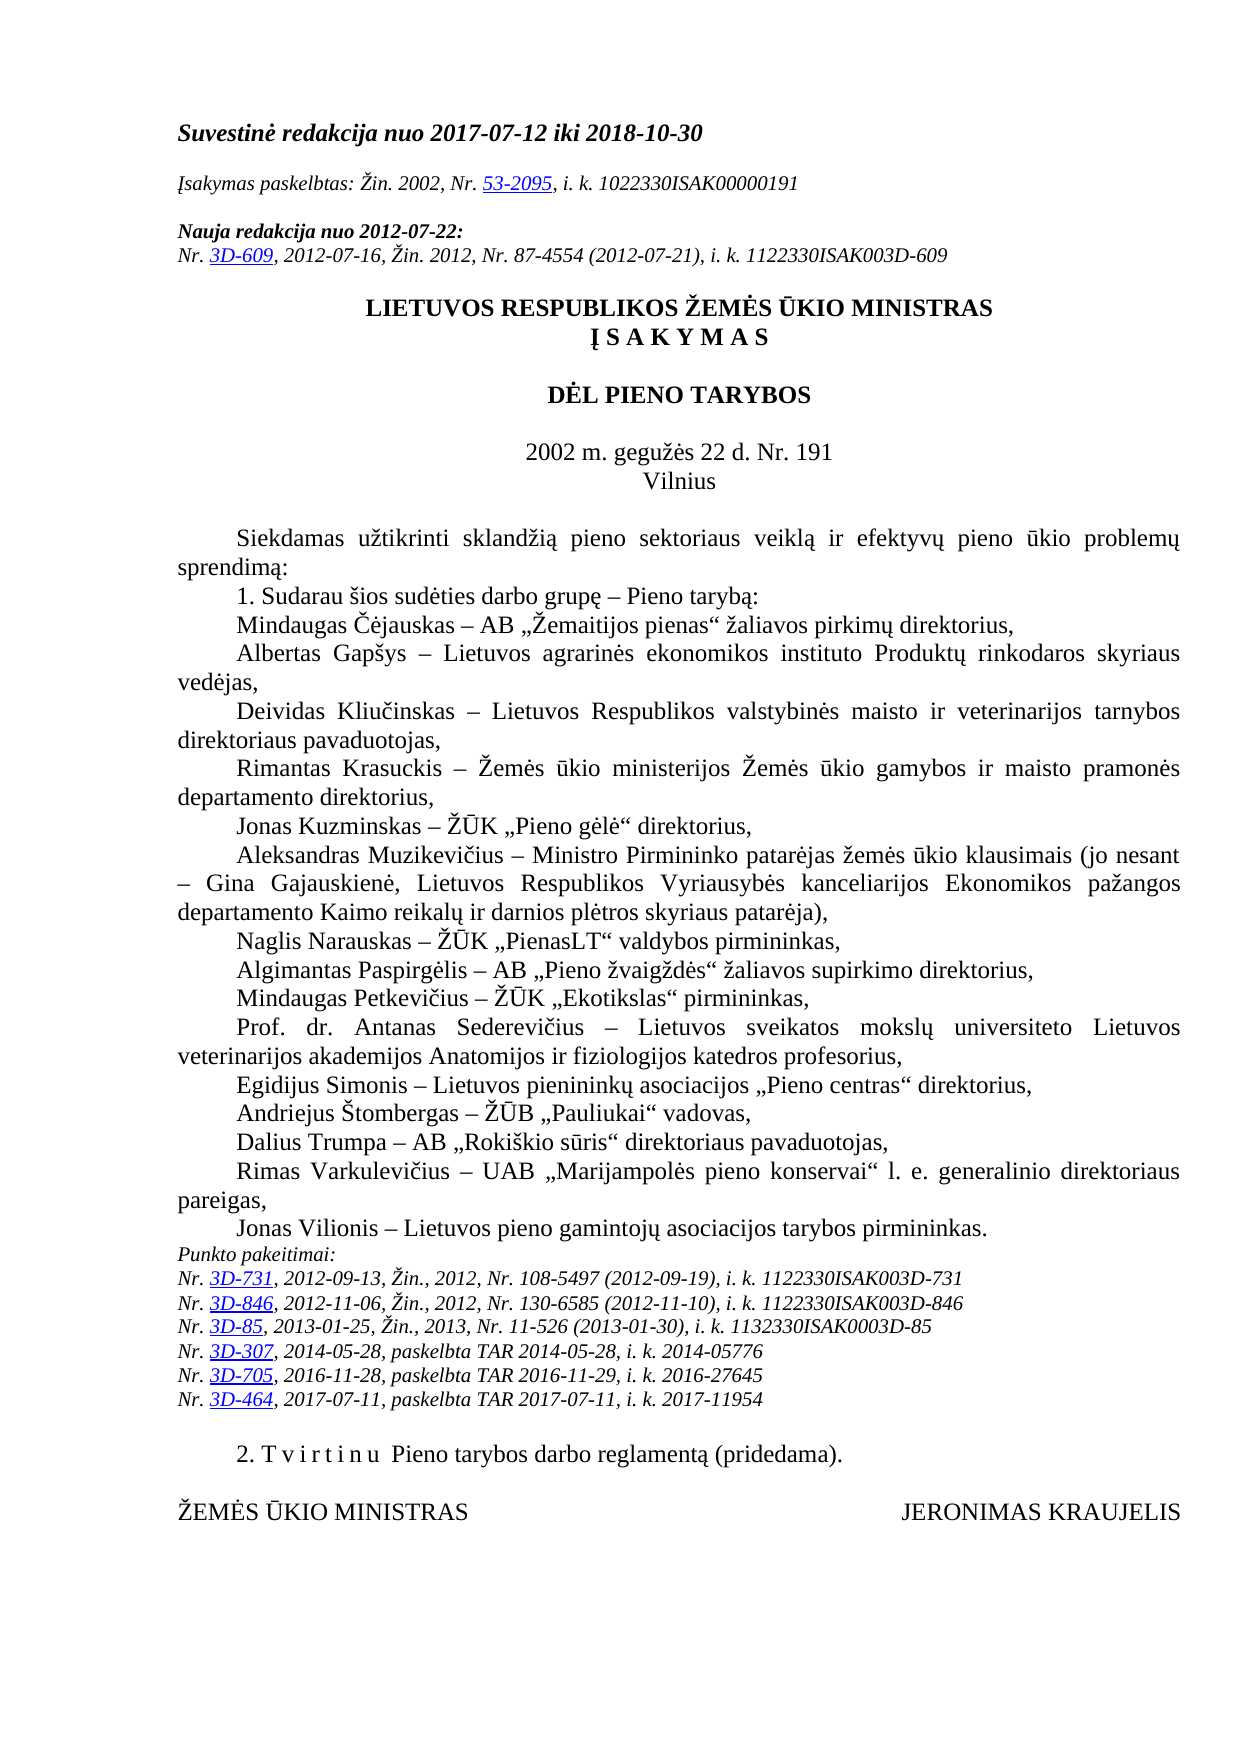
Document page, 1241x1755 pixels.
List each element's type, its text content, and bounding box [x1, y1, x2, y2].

text Jonas Vilionis – Lietuvos pieno gamintojų asociacijos tarybos pirmininkas. [177, 1213, 1181, 1242]
text Nr. 3D-846, 2012-11-06, Žin., 2012, Nr. 130-6585 (2012-11-10), i. k. 1122330ISAK003D-846 [177, 1290, 1181, 1314]
text Vilnius [177, 466, 1181, 495]
text Deividas Kliučinskas – Lietuvos Respublikos valstybinės maisto ir veterinarijos tarnybos direktoriaus pavaduotojas, [177, 696, 1181, 753]
text Nr. 3D-307, 2014-05-28, paskelbta TAR 2014-05-28, i. k. 2014-05776 [177, 1338, 1181, 1363]
text Nauja redakcija nuo 2012-07-22: [177, 219, 1181, 243]
text Egidijus Simonis – Lietuvos pienininkų asociacijos „Pieno centras“ direktorius, [177, 1070, 1181, 1098]
text 1. Sudarau šios sudėties darbo grupę – Pieno tarybą: [177, 581, 1181, 610]
text Nr. 3D-85, 2013-01-25, Žin., 2013, Nr. 11-526 (2013-01-30), i. k. 1132330ISAK0003D-85 [177, 1314, 1181, 1338]
text Nr. 3D-609, 2012-07-16, Žin. 2012, Nr. 87-4554 (2012-07-21), i. k. 1122330ISAK003D-609 [177, 243, 1181, 267]
text Siekdamas užtikrinti sklandžią pieno sektoriaus veiklą ir efektyvų pieno ūkio problemų sprendimą: [177, 523, 1181, 581]
text DĖL PIENO TARYBOS [177, 380, 1181, 408]
text Suvestinė redakcija nuo 2017-07-12 iki 2018-10-30 [177, 118, 1181, 147]
text 2. Tvirtinu Pieno tarybos darbo reglamentą (pridedama). [177, 1439, 1181, 1468]
text Algimantas Paspirgėlis – AB „Pieno žvaigždės“ žaliavos supirkimo direktorius, [177, 955, 1181, 983]
text Punkto pakeitimai: [177, 1242, 1181, 1266]
text Andriejus Štombergas – ŽŪB „Pauliukai“ vadovas, [177, 1098, 1181, 1127]
text Nr. 3D-731, 2012-09-13, Žin., 2012, Nr. 108-5497 (2012-09-19), i. k. 1122330ISAK003D-731 [177, 1266, 1181, 1290]
text Nr. 3D-464, 2017-07-11, paskelbta TAR 2017-07-11, i. k. 2017-11954 [177, 1387, 1181, 1411]
text ŽEMĖS ŪKIO MINISTRAS JERONIMAS KRAUJELIS [177, 1497, 1181, 1526]
text Rimantas Krasuckis – Žemės ūkio ministerijos Žemės ūkio gamybos ir maisto pramonės departamento direktorius, [177, 753, 1181, 811]
text ĮSAKYMAS [177, 322, 1181, 351]
text Aleksandras Muzikevičius – Ministro Pirmininko patarėjas žemės ūkio klausimais (jo nesant – Gina Gajauskienė, Lietuvos Respublikos Vyriausybės kanceliarijos Ekonomikos pažangos departamento Kaimo reikalų ir darnios plėtros skyriaus patarėja), [177, 840, 1181, 926]
text Albertas Gapšys – Lietuvos agrarinės ekonomikos instituto Produktų rinkodaros skyriaus vedėjas, [177, 638, 1181, 696]
text Jonas Kuzminskas – ŽŪK „Pieno gėlė“ direktorius, [177, 811, 1181, 840]
text Mindaugas Petkevičius – ŽŪK „Ekotikslas“ pirmininkas, [177, 983, 1181, 1012]
text Nr. 3D-705, 2016-11-28, paskelbta TAR 2016-11-29, i. k. 2016-27645 [177, 1363, 1181, 1387]
text Prof. dr. Antanas Sederevičius – Lietuvos sveikatos mokslų universiteto Lietuvos veterinarijos akademijos Anatomijos ir fiziologijos katedros profesorius, [177, 1012, 1181, 1070]
text 2002 m. gegužės 22 d. Nr. 191 [177, 437, 1181, 466]
text Mindaugas Čėjauskas – AB „Žemaitijos pienas“ žaliavos pirkimų direktorius, [177, 610, 1181, 638]
text Dalius Trumpa – AB „Rokiškio sūris“ direktoriaus pavaduotojas, [177, 1127, 1181, 1156]
text LIETUVOS RESPUBLIKOS ŽEMĖS ŪKIO MINISTRAS [177, 293, 1181, 322]
text Įsakymas paskelbtas: Žin. 2002, Nr. 53-2095, i. k. 1022330ISAK00000191 [177, 171, 1181, 195]
text Rimas Varkulevičius – UAB „Marijampolės pieno konservai“ l. e. generalinio direktoriaus pareigas, [177, 1156, 1181, 1213]
text Naglis Narauskas – ŽŪK „PienasLT“ valdybos pirmininkas, [177, 926, 1181, 955]
